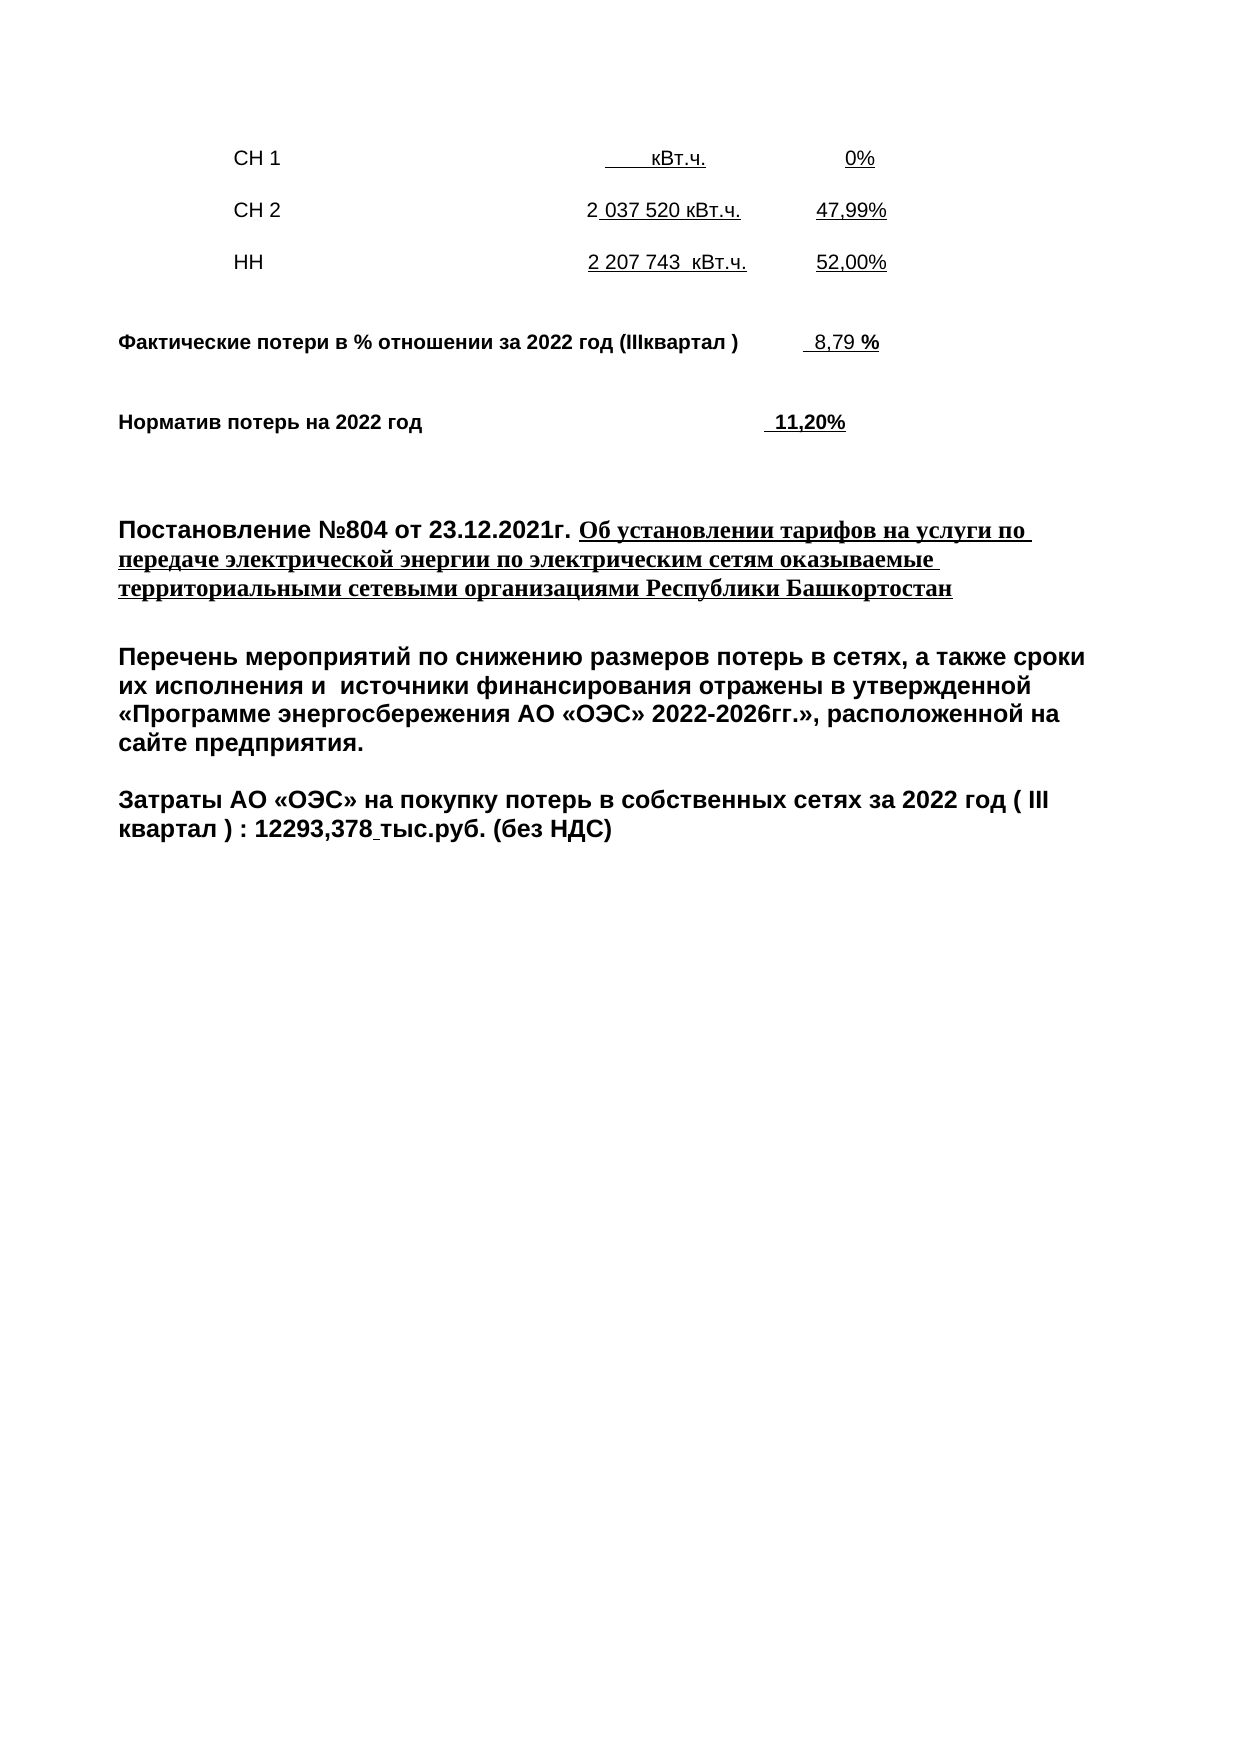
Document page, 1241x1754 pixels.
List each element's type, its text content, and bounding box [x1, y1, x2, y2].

text СН 2 2 037 520 кВт.ч. 47,99% [118, 198, 1122, 222]
text Норматив потерь на 2022 год 11,20% [118, 410, 1122, 434]
text НН 2 207 743 кВт.ч. 52,00% [118, 250, 1122, 274]
text Постановление №804 от 23.12.2021г. Об установлении тарифов на услуги по передаче электрической энергии по электрическим сетям оказываемые территориальными сетевыми организациями Республики Башкортостан [118, 515, 1122, 601]
text СН 1 кВт.ч. 0% [118, 146, 1122, 170]
text Фактические потери в % отношении за 2022 год (IIIквартал ) 8,79 % [118, 330, 1122, 354]
text Перечень мероприятий по снижению размеров потерь в сетях, а также сроки их исполнения и источники финансирования отражены в утвержденной «Программе энергосбережения АО «ОЭС» 2022-2026гг.», расположенной на сайте предприятия. [118, 642, 1122, 757]
text Затраты АО «ОЭС» на покупку потерь в собственных сетях за 2022 год ( III квартал ) : 12293,378 тыс.руб. (без НДС) [118, 785, 1122, 842]
